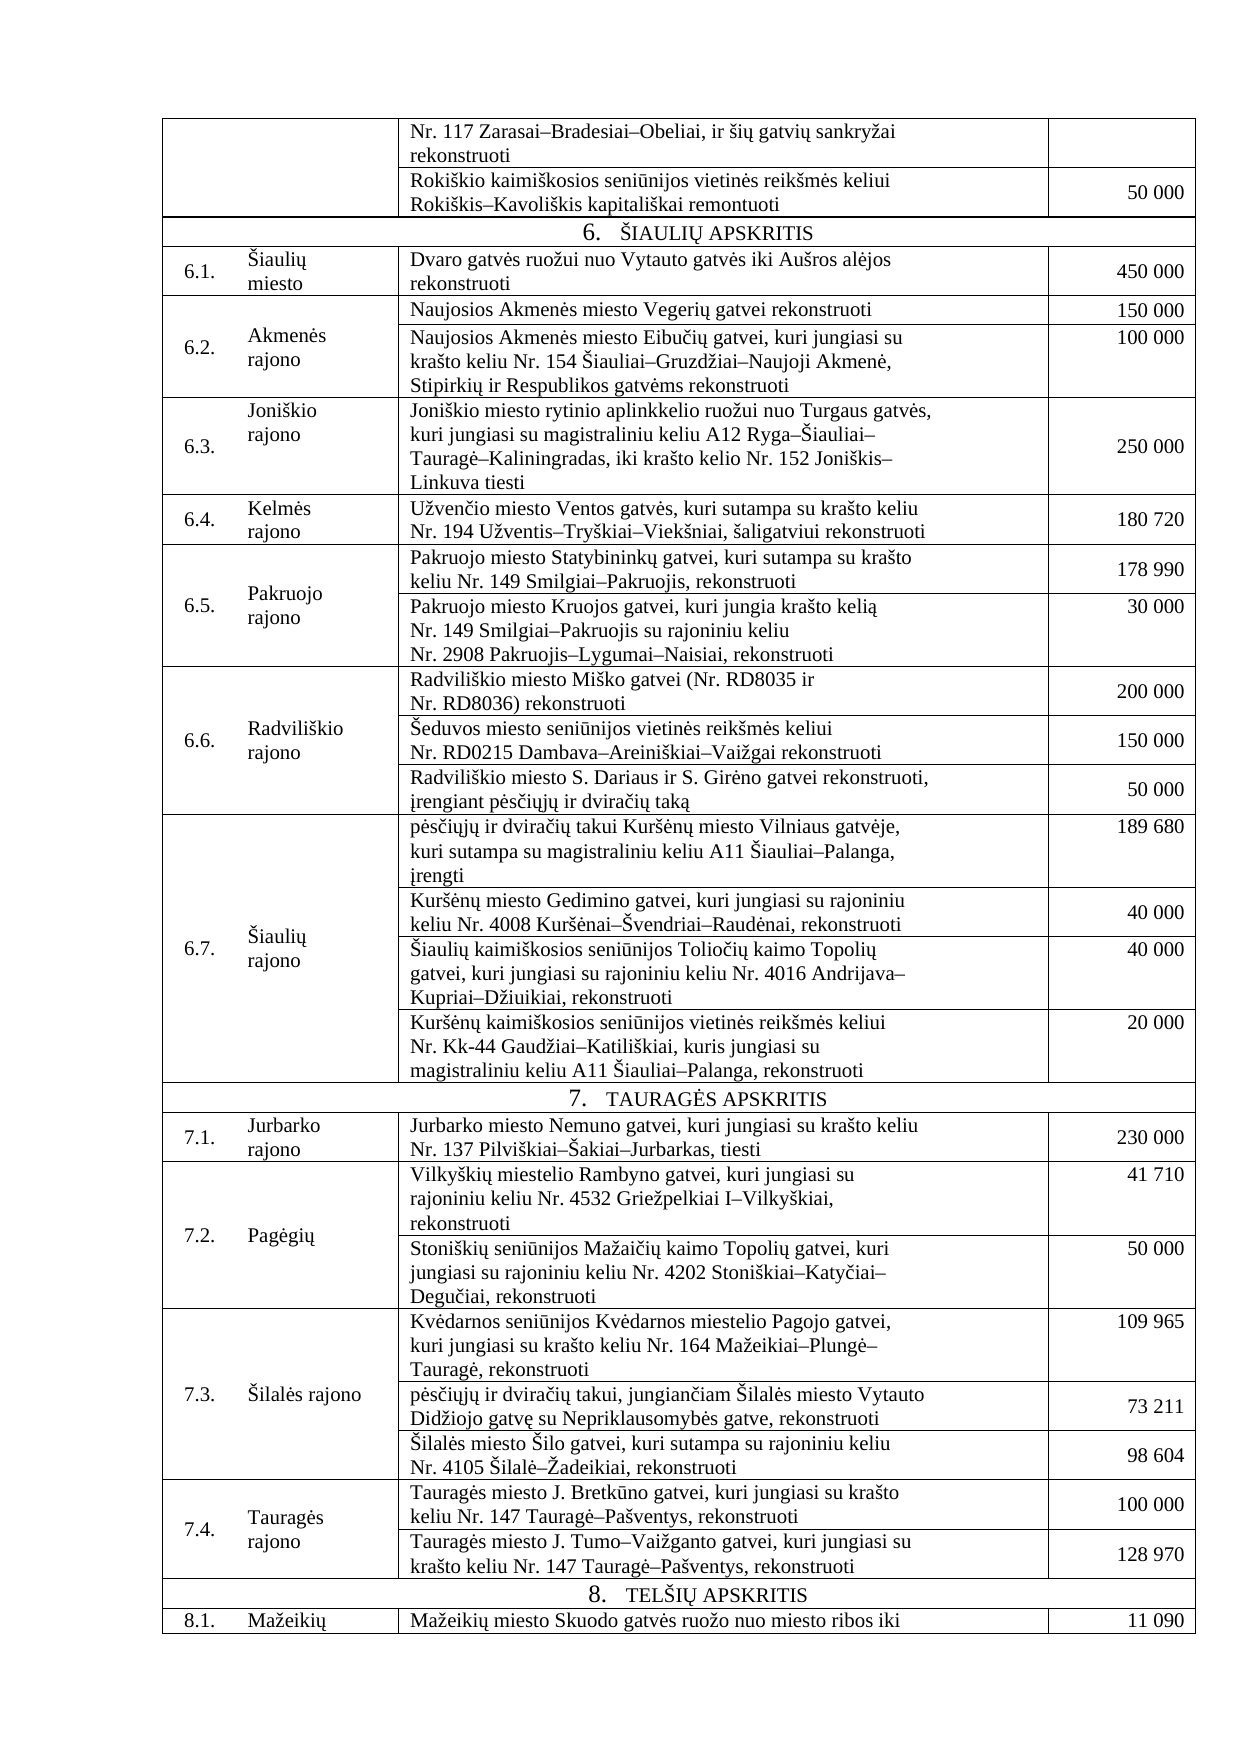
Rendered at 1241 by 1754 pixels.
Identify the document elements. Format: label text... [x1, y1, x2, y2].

table_cell Pakruojo rajono [236, 545, 398, 666]
table_cell Joniškio miesto rytinio aplinkkelio ruožui nuo Turgaus gatvės, kuri jungiasi su magistraliniu keliu A12 Ryga–Šiauliai– Tauragė–Kaliningradas, iki krašto kelio Nr. 152 Joniškis– Linkuva tiesti [399, 398, 1048, 494]
table_cell 178 990 [1049, 545, 1195, 593]
table_cell Radviliškio miesto Miško gatvei (Nr. RD8035 ir Nr. RD8036) rekonstruoti [399, 667, 1048, 715]
table_cell Jurbarko miesto Nemuno gatvei, kuri jungiasi su krašto keliu Nr. 137 Pilviškiai–Šakiai–Jurbarkas, tiesti [399, 1113, 1048, 1161]
table_cell 230 000 [1049, 1113, 1195, 1161]
table_cell 7. Tauragės apskritis [163, 1083, 1195, 1112]
table_cell 6.7. [163, 815, 236, 1082]
table_cell 100 000 [1049, 1480, 1195, 1528]
table_cell 50 000 [1049, 765, 1195, 813]
table_cell Rokiškio kaimiškosios seniūnijos vietinės reikšmės keliui Rokiškis–Kavoliškis kapitališkai remontuoti [399, 168, 1048, 216]
table_cell 6.6. [163, 667, 236, 813]
table_cell Šeduvos miesto seniūnijos vietinės reikšmės keliui Nr. RD0215 Dambava–Areiniškiai–Vaižgai rekonstruoti [399, 716, 1048, 764]
table_cell Pagėgių [236, 1162, 398, 1308]
table_cell Radviliškio miesto S. Dariaus ir S. Girėno gatvei rekonstruoti, įrengiant pėsčiųjų ir dviračių taką [399, 765, 1048, 813]
table_cell Šiaulių rajono [236, 815, 398, 1082]
table_cell Pakruojo miesto Kruojos gatvei, kuri jungia krašto kelią Nr. 149 Smilgiai–Pakruojis su rajoniniu keliu Nr. 2908 Pakruojis–Lygumai–Naisiai, rekonstruoti [399, 594, 1048, 666]
table_cell Nr. 117 Zarasai–Bradesiai–Obeliai, ir šių gatvių sankryžai rekonstruoti [399, 119, 1048, 167]
table_cell Šilalės rajono [236, 1309, 398, 1479]
table_cell Tauragės rajono [236, 1480, 398, 1578]
table_cell 8. Telšių apskritis [163, 1579, 1195, 1607]
table_cell Radviliškio rajono [236, 667, 398, 813]
table_cell Kuršėnų miesto Gedimino gatvei, kuri jungiasi su rajoniniu keliu Nr. 4008 Kuršėnai–Švendriai–Raudėnai, rekonstruoti [399, 888, 1048, 936]
table_cell 41 710 [1049, 1162, 1195, 1234]
table_cell Šiaulių miesto [236, 247, 398, 295]
table_cell 128 970 [1049, 1530, 1195, 1578]
table_cell Jurbarko rajono [236, 1113, 398, 1161]
table_cell 30 000 [1049, 594, 1195, 666]
table_cell 40 000 [1049, 888, 1195, 936]
table_cell 109 965 [1049, 1309, 1195, 1381]
table_cell 6.2. [163, 296, 236, 397]
table_cell 150 000 [1049, 296, 1195, 324]
table_cell 189 680 [1049, 815, 1195, 887]
table_cell 73 211 [1049, 1382, 1195, 1430]
table_cell [236, 119, 398, 216]
table_cell 8.1. [163, 1609, 236, 1632]
table_cell Stoniškių seniūnijos Mažaičių kaimo Topolių gatvei, kuri jungiasi su rajoniniu keliu Nr. 4202 Stoniškiai–Katyčiai– Degučiai, rekonstruoti [399, 1236, 1048, 1308]
table_cell 50 000 [1049, 168, 1195, 216]
table_cell 150 000 [1049, 716, 1195, 764]
table_cell Kuršėnų kaimiškosios seniūnijos vietinės reikšmės keliui Nr. Kk-44 Gaudžiai–Katiliškiai, kuris jungiasi su magistraliniu keliu A11 Šiauliai–Palanga, rekonstruoti [399, 1010, 1048, 1082]
table_cell 6. Šiaulių apskritis [163, 218, 1195, 246]
table_cell 6.4. [163, 495, 236, 543]
table_cell 450 000 [1049, 247, 1195, 295]
table_cell 6.3. [163, 398, 236, 494]
table_cell 7.2. [163, 1162, 236, 1308]
table_cell Kvėdarnos seniūnijos Kvėdarnos miestelio Pagojo gatvei, kuri jungiasi su krašto keliu Nr. 164 Mažeikiai–Plungė– Tauragė, rekonstruoti [399, 1309, 1048, 1381]
table_cell Vilkyškių miestelio Rambyno gatvei, kuri jungiasi su rajoniniu keliu Nr. 4532 Griežpelkiai I–Vilkyškiai, rekonstruoti [399, 1162, 1048, 1234]
table_cell 50 000 [1049, 1236, 1195, 1308]
table_cell Šiaulių kaimiškosios seniūnijos Toliočių kaimo Topolių gatvei, kuri jungiasi su rajoniniu keliu Nr. 4016 Andrijava– Kupriai–Džiuikiai, rekonstruoti [399, 937, 1048, 1009]
table_cell Tauragės miesto J. Tumo–Vaižganto gatvei, kuri jungiasi su krašto keliu Nr. 147 Tauragė–Pašventys, rekonstruoti [399, 1530, 1048, 1578]
table_cell 250 000 [1049, 398, 1195, 494]
table_cell Akmenės rajono [236, 296, 398, 397]
table_cell Pakruojo miesto Statybininkų gatvei, kuri sutampa su krašto keliu Nr. 149 Smilgiai–Pakruojis, rekonstruoti [399, 545, 1048, 593]
table_cell 40 000 [1049, 937, 1195, 1009]
table_cell Šilalės miesto Šilo gatvei, kuri sutampa su rajoniniu keliu Nr. 4105 Šilalė–Žadeikiai, rekonstruoti [399, 1431, 1048, 1479]
table_cell 6.5. [163, 545, 236, 666]
table_cell pėsčiųjų ir dviračių takui Kuršėnų miesto Vilniaus gatvėje, kuri sutampa su magistraliniu keliu A11 Šiauliai–Palanga, įrengti [399, 815, 1048, 887]
table_cell 11 090 [1049, 1609, 1195, 1632]
table_cell 100 000 [1049, 325, 1195, 397]
table_cell Užvenčio miesto Ventos gatvės, kuri sutampa su krašto keliu Nr. 194 Užventis–Tryškiai–Viekšniai, šaligatviui rekonstruoti [399, 495, 1048, 543]
table_cell Mažeikių miesto Skuodo gatvės ruožo nuo miesto ribos iki [399, 1609, 1048, 1632]
table_cell [1049, 119, 1195, 167]
table_cell Naujosios Akmenės miesto Vegerių gatvei rekonstruoti [399, 296, 1048, 324]
table_cell Naujosios Akmenės miesto Eibučių gatvei, kuri jungiasi su krašto keliu Nr. 154 Šiauliai–Gruzdžiai–Naujoji Akmenė, Stipirkių ir Respublikos gatvėms rekonstruoti [399, 325, 1048, 397]
table_cell 20 000 [1049, 1010, 1195, 1082]
table_cell Joniškio rajono [236, 398, 398, 494]
table_cell Tauragės miesto J. Bretkūno gatvei, kuri jungiasi su krašto keliu Nr. 147 Tauragė–Pašventys, rekonstruoti [399, 1480, 1048, 1528]
table_cell [163, 119, 236, 216]
table_cell pėsčiųjų ir dviračių takui, jungiančiam Šilalės miesto Vytauto Didžiojo gatvę su Nepriklausomybės gatve, rekonstruoti [399, 1382, 1048, 1430]
table_cell 7.3. [163, 1309, 236, 1479]
table_cell Mažeikių [236, 1609, 398, 1632]
table_cell Kelmės rajono [236, 495, 398, 543]
table_cell 7.4. [163, 1480, 236, 1578]
table_cell 7.1. [163, 1113, 236, 1161]
table_cell 6.1. [163, 247, 236, 295]
table_cell Dvaro gatvės ruožui nuo Vytauto gatvės iki Aušros alėjos rekonstruoti [399, 247, 1048, 295]
table_cell 180 720 [1049, 495, 1195, 543]
table_cell 98 604 [1049, 1431, 1195, 1479]
table_cell 200 000 [1049, 667, 1195, 715]
